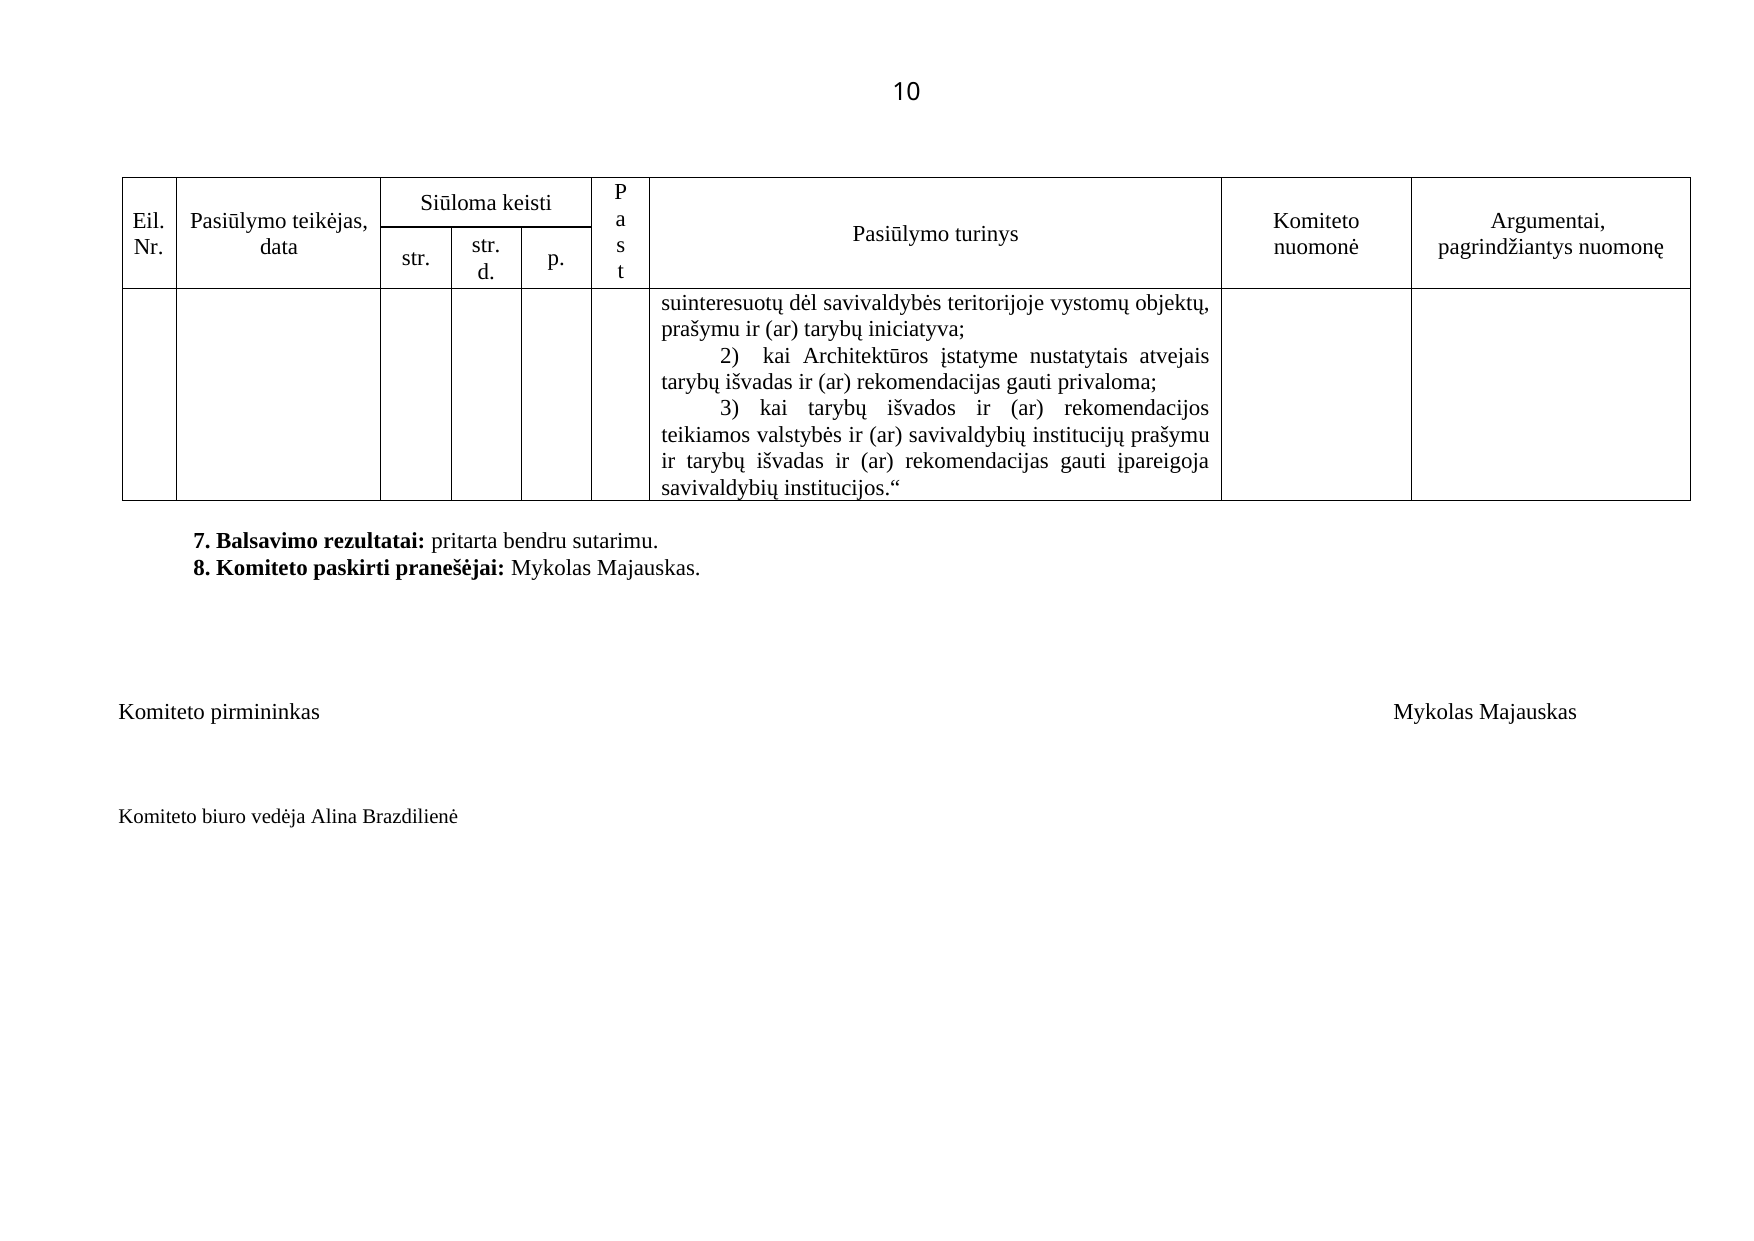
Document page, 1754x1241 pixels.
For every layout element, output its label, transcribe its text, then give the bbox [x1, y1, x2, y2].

table_cell [1222, 289, 1411, 500]
table_header Komiteto nuomonė [1222, 178, 1411, 288]
text Komiteto pirmininkas Mykolas Majauskas [118, 698, 1695, 751]
text 8. Komiteto paskirti pranešėjai: Mykolas Majauskas. [118, 554, 1695, 580]
table_cell str. [381, 228, 451, 288]
text Komiteto biuro vedėja Alina Brazdilienė [118, 804, 1695, 828]
table_cell [177, 289, 380, 500]
table_cell [452, 289, 521, 500]
table_header Pasiūlymo turinys [650, 178, 1221, 288]
table_cell [123, 289, 176, 500]
table_cell suinteresuotų dėl savivaldybės teritorijoje vystomų objektų, prašymu ir (ar) tarybų iniciatyva; 2) kai Architektūros įstatyme nustatytais atvejais tarybų išvadas ir (ar) rekomendacijas gauti privaloma; 3) kai tarybų išvados ir (ar) rekomendacijos teikiamos valstybės ir (ar) savivaldybių institucijų prašymu ir tarybų išvadas ir (ar) rekomendacijas gauti įpareigoja savivaldybių institucijos.“ [650, 289, 1221, 500]
table_header Argumentai, pagrindžiantys nuomonę [1412, 178, 1690, 288]
table_cell str. d. [452, 228, 521, 288]
table_header Eil. Nr. [123, 178, 176, 288]
table_cell [381, 289, 451, 500]
text 7. Balsavimo rezultatai: pritarta bendru sutarimu. [118, 527, 1695, 554]
table_cell p. [522, 228, 591, 288]
table_cell N [592, 289, 649, 500]
table_header Pasiūlymo teikėjas, data [177, 178, 380, 288]
table_cell [522, 289, 591, 500]
table_header Siūloma keisti [381, 178, 591, 226]
table_header Pastabos [592, 178, 649, 288]
table_cell [1412, 289, 1690, 500]
